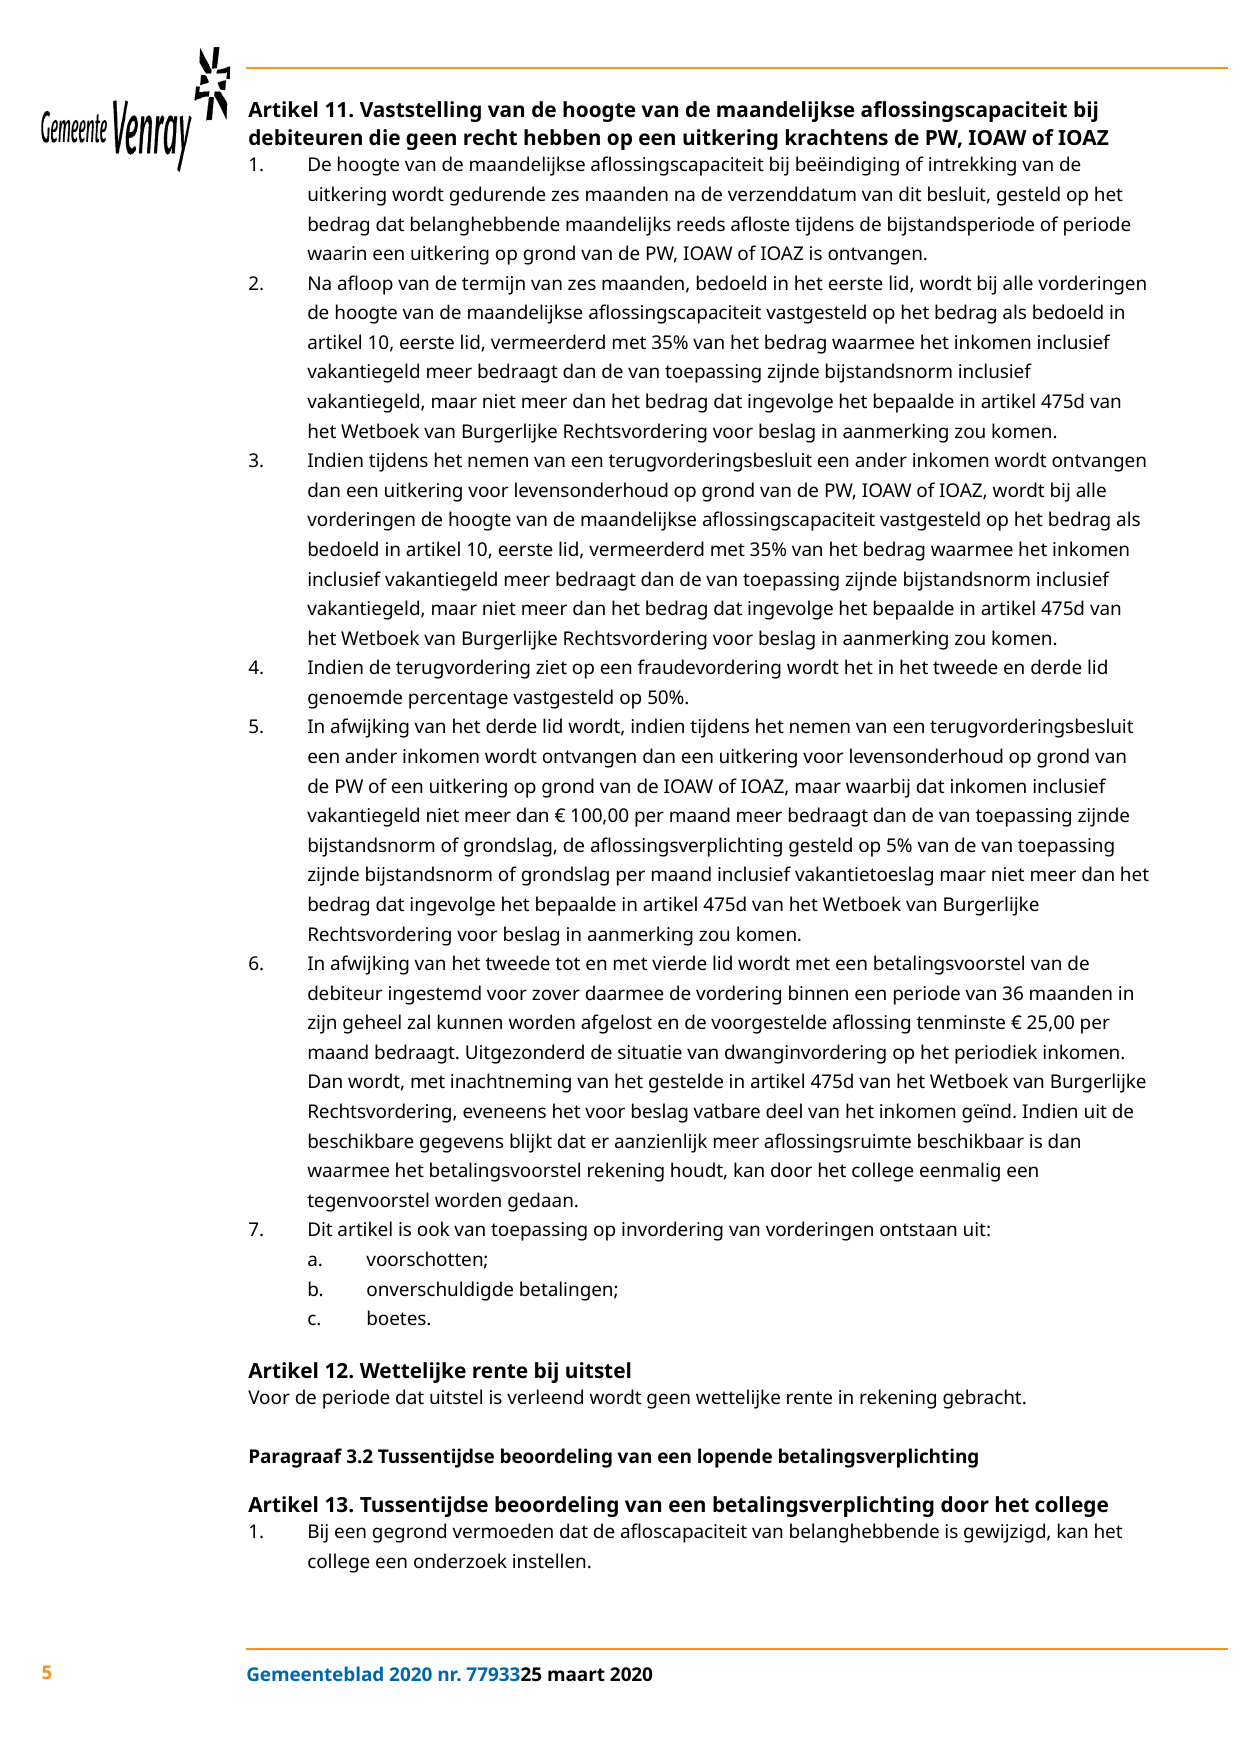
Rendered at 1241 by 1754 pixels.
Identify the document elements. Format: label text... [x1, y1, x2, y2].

text Artikel 12. Wettelijke rente bij uitstel [248, 1356, 1152, 1384]
list In afwijking van het derde lid wordt, indien tijdens het nemen van een terugvorderingsbesluit een ander inkomen wordt ontvangen dan een uitkering voor levensonderhoud op grond van de PW of een uitkering op grond van de IOAW of IOAZ, maar waarbij dat inkomen inclusief vakantiegeld niet meer dan € 100,00 per maand meer bedraagt dan de van toepassing zijnde bijstandsnorm of grondslag, de aflossingsverplichting gesteld op 5% van de van toepassing zijnde bijstandsnorm of grondslag per maand inclusief vakantietoeslag maar niet meer dan het bedrag dat ingevolge het bepaalde in artikel 475d van het Wetboek van Burgerlijke Rechtsvordering voor beslag in aanmerking zou komen. [248, 714, 1152, 947]
text Voor de periode dat uitstel is verleend wordt geen wettelijke rente in rekening gebracht. [248, 1384, 1152, 1410]
text Artikel 13. Tussentijdse beoordeling van een betalingsverplichting door het college [248, 1490, 1152, 1518]
list Bij een gegrond vermoeden dat de afloscapaciteit van belanghebbende is gewijzigd, kan het college een onderzoek instellen. [248, 1518, 1152, 1574]
list onverschuldigde betalingen; [307, 1276, 1152, 1302]
list voorschotten; [307, 1246, 1152, 1272]
list Indien tijdens het nemen van een terugvorderingsbesluit een ander inkomen wordt ontvangen dan een uitkering voor levensonderhoud op grond van de PW, IOAW of IOAZ, wordt bij alle vorderingen de hoogte van de maandelijkse aflossingscapaciteit vastgesteld op het bedrag als bedoeld in artikel 10, eerste lid, vermeerderd met 35% van het bedrag waarmee het inkomen inclusief vakantiegeld meer bedraagt dan de van toepassing zijnde bijstandsnorm inclusief vakantiegeld, maar niet meer dan het bedrag dat ingevolge het bepaalde in artikel 475d van het Wetboek van Burgerlijke Rechtsvordering voor beslag in aanmerking zou komen. [248, 447, 1152, 651]
picture [41, 47, 231, 172]
text Paragraaf 3.2 Tussentijdse beoordeling van een lopende betalingsverplichting [248, 1443, 1152, 1469]
text Artikel 11. Vaststelling van de hoogte van de maandelijkse aflossingscapaciteit bij debiteuren die geen recht hebben op een uitkering krachtens de PW, IOAW of IOAZ [248, 95, 1152, 152]
list Indien de terugvordering ziet op een fraudevordering wordt het in het tweede en derde lid genoemde percentage vastgesteld op 50%. [248, 654, 1152, 710]
list De hoogte van de maandelijkse aflossingscapaciteit bij beëindiging of intrekking van de uitkering wordt gedurende zes maanden na de verzenddatum van dit besluit, gesteld op het bedrag dat belanghebbende maandelijks reeds afloste tijdens de bijstandsperiode of periode waarin een uitkering op grond van de PW, IOAW of IOAZ is ontvangen. [248, 152, 1152, 266]
list Na afloop van de termijn van zes maanden, bedoeld in het eerste lid, wordt bij alle vorderingen de hoogte van de maandelijkse aflossingscapaciteit vastgesteld op het bedrag als bedoeld in artikel 10, eerste lid, vermeerderd met 35% van het bedrag waarmee het inkomen inclusief vakantiegeld meer bedraagt dan de van toepassing zijnde bijstandsnorm inclusief vakantiegeld, maar niet meer dan het bedrag dat ingevolge het bepaalde in artikel 475d van het Wetboek van Burgerlijke Rechtsvordering voor beslag in aanmerking zou komen. [248, 270, 1152, 444]
list Dit artikel is ook van toepassing op invordering van vorderingen ontstaan uit: [248, 1217, 1152, 1242]
list boetes. [307, 1305, 1152, 1331]
list In afwijking van het tweede tot en met vierde lid wordt met een betalingsvoorstel van de debiteur ingestemd voor zover daarmee de vordering binnen een periode van 36 maanden in zijn geheel zal kunnen worden afgelost en de voorgestelde aflossing tenminste € 25,00 per maand bedraagt. Uitgezonderd de situatie van dwanginvordering op het periodiek inkomen. Dan wordt, met inachtneming van het gestelde in artikel 475d van het Wetboek van Burgerlijke Rechtsvordering, eveneens het voor beslag vatbare deel van het inkomen geïnd. Indien uit de beschikbare gegevens blijkt dat er aanzienlijk meer aflossingsruimte beschikbaar is dan waarmee het betalingsvoorstel rekening houdt, kan door het college eenmalig een tegenvoorstel worden gedaan. [248, 950, 1152, 1213]
